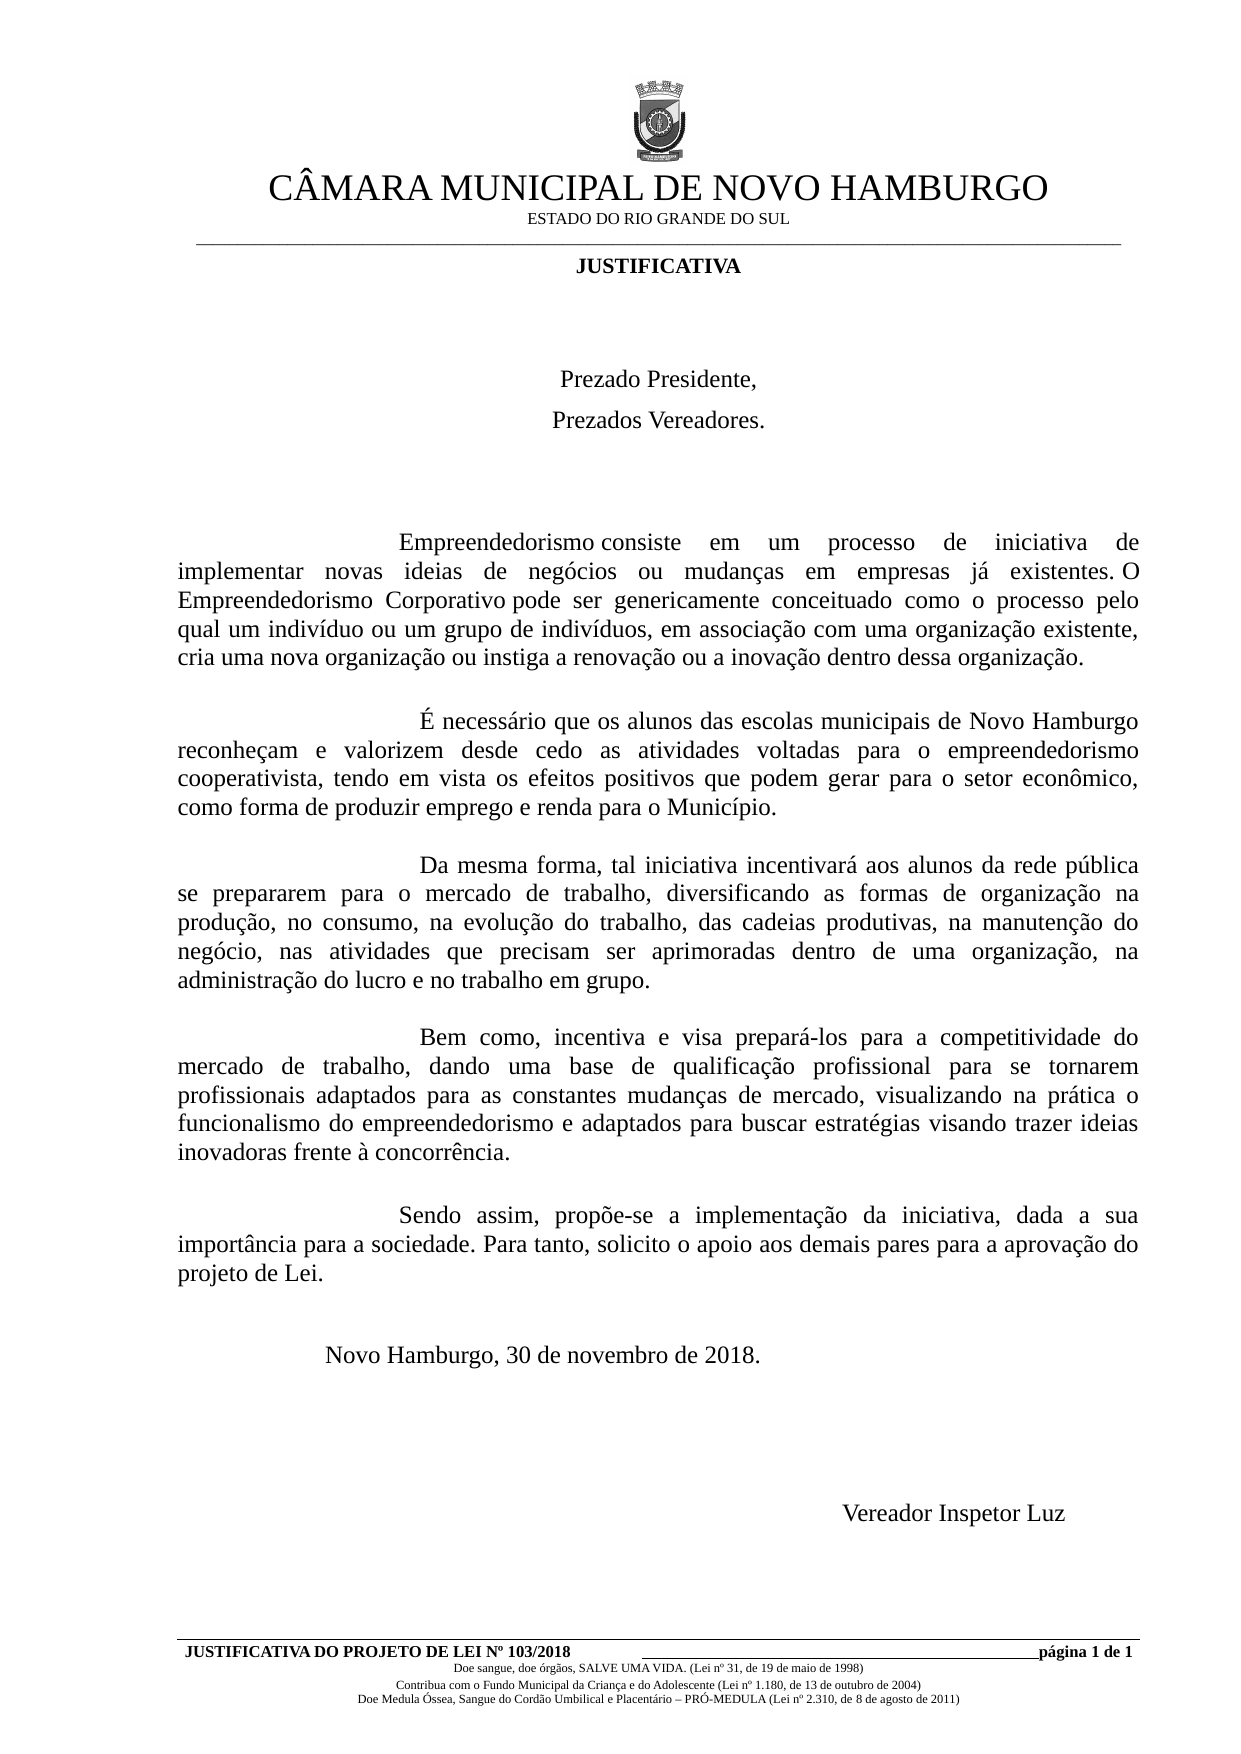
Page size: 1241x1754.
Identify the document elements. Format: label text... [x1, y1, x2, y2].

text Prezados Vereadores. [177, 405, 1140, 433]
text Empreendedorismo consiste em um processo de iniciativa de implementar novas ideias de negócios ou mudanças em empresas já existentes. O Empreendedorismo Corporativo pode ser genericamente conceituado como o processo pelo qual um indivíduo ou um grupo de indivíduos, em associação com uma organização existente, cria uma nova organização ou instiga a renovação ou a inovação dentro dessa organização. [177, 527, 1140, 671]
text Da mesma forma, tal iniciativa incentivará aos alunos da rede pública se prepararem para o mercado de trabalho, diversificando as formas de organização na produção, no consumo, na evolução do trabalho, das cadeias produtivas, na manutenção do negócio, nas atividades que precisam ser aprimoradas dentro de uma organização, na administração do lucro e no trabalho em grupo. [177, 850, 1140, 993]
text Sendo assim, propõe-se a implementação da iniciativa, dada a sua importância para a sociedade. Para tanto, solicito o apoio aos demais pares para a aprovação do projeto de Lei. [177, 1201, 1140, 1287]
text Bem como, incentiva e visa prepará-los para a competitividade do mercado de trabalho, dando uma base de qualificação profissional para se tornarem profissionais adaptados para as constantes mudanças de mercado, visualizando na prática o funcionalismo do empreendedorismo e adaptados para buscar estratégias visando trazer ideias inovadoras frente à concorrência. [177, 1022, 1140, 1166]
text É necessário que os alunos das escolas municipais de Novo Hamburgo reconheçam e valorizem desde cedo as atividades voltadas para o empreendedorismo cooperativista, tendo em vista os efeitos positivos que podem gerar para o setor econômico, como forma de produzir emprego e renda para o Município. [177, 706, 1140, 821]
text Novo Hamburgo, 30 de novembro de 2018. [177, 1340, 1140, 1369]
text Prezado Presidente, [177, 364, 1140, 393]
text Vereador Inspetor Luz [177, 1498, 1140, 1528]
text JUSTIFICATIVA [177, 253, 1140, 278]
